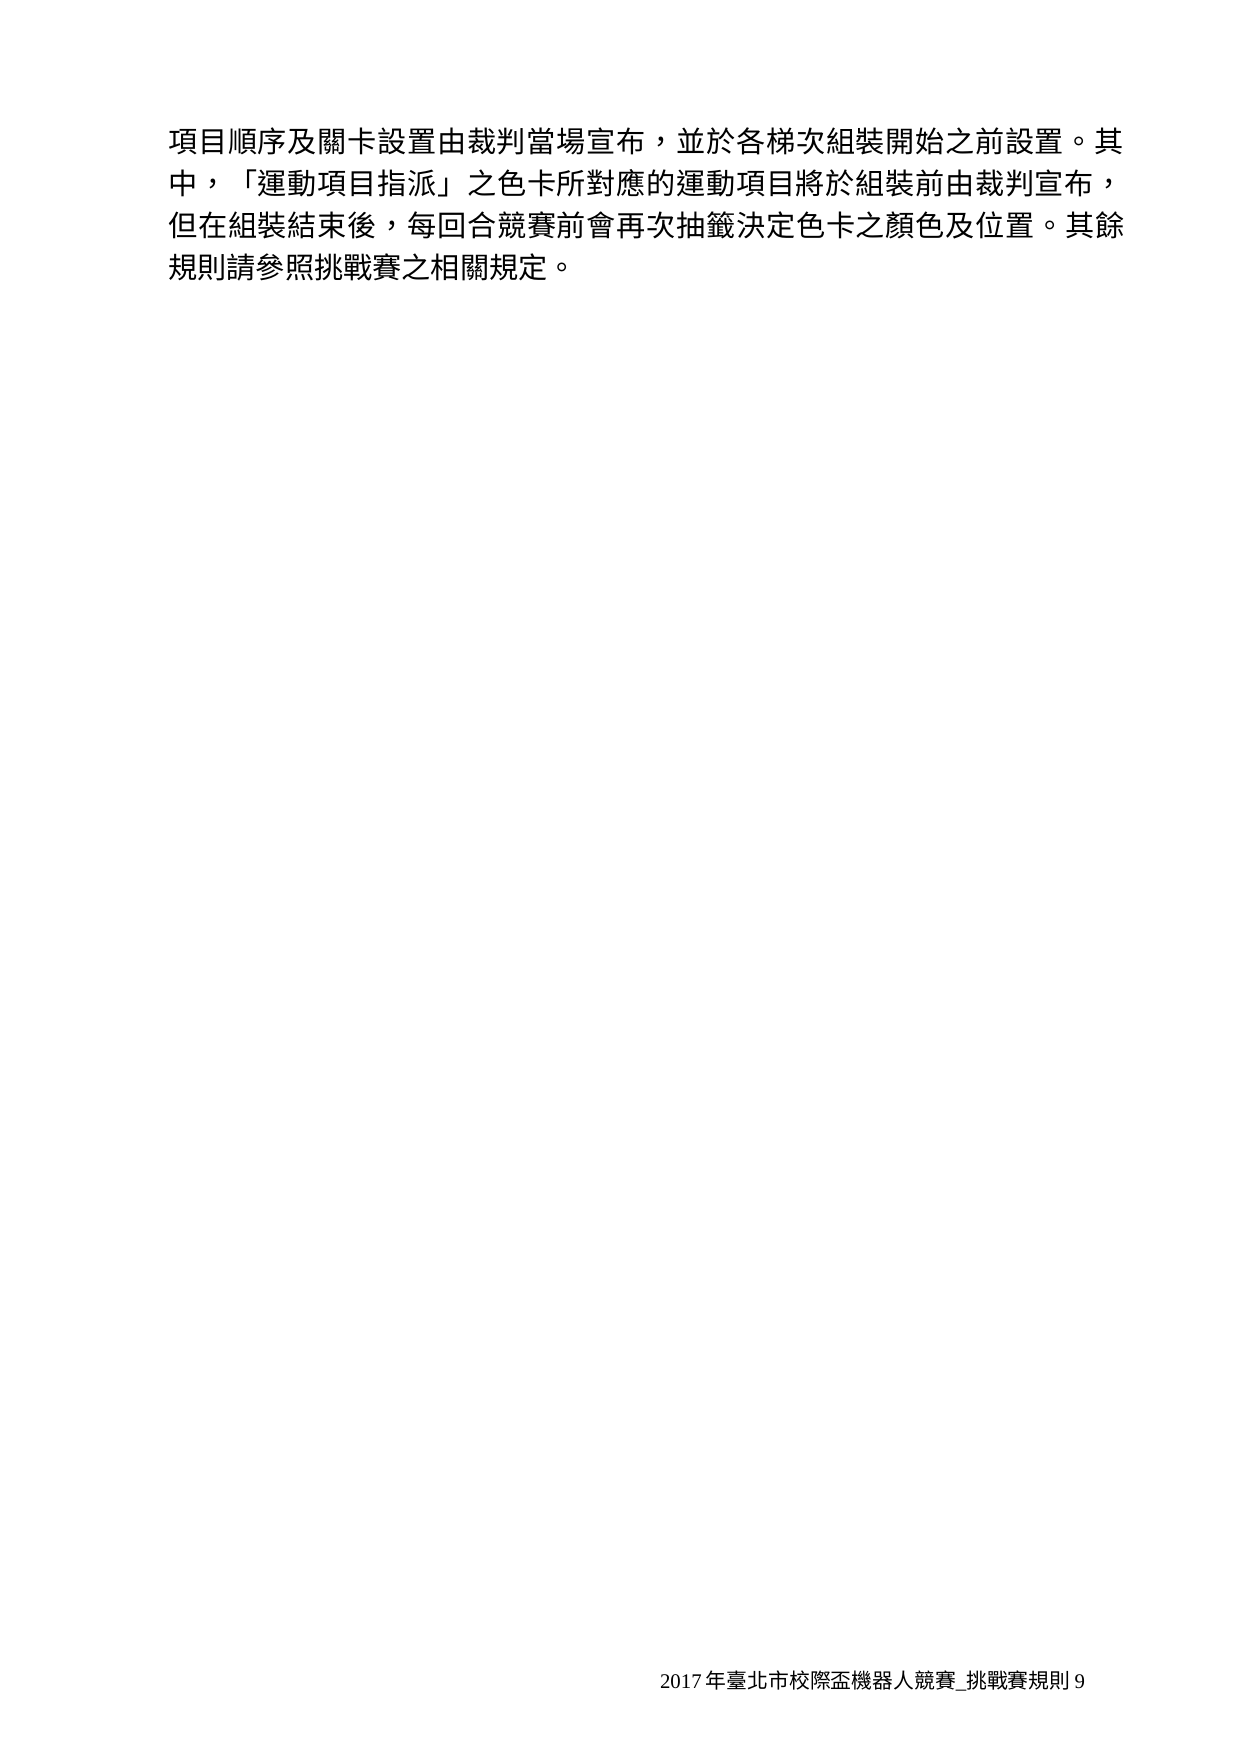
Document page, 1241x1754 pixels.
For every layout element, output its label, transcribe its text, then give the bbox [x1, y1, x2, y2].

text 項目順序及關卡設置由裁判當場宣布，並於各梯次組裝開始之前設置。其中，「運動項目指派」之色卡所對應的運動項目將於組裝前由裁判宣布，但在組裝結束後，每回合競賽前會再次抽籤決定色卡之顏色及位置。其餘規則請參照挑戰賽之相關規定。 [168, 118, 1124, 287]
